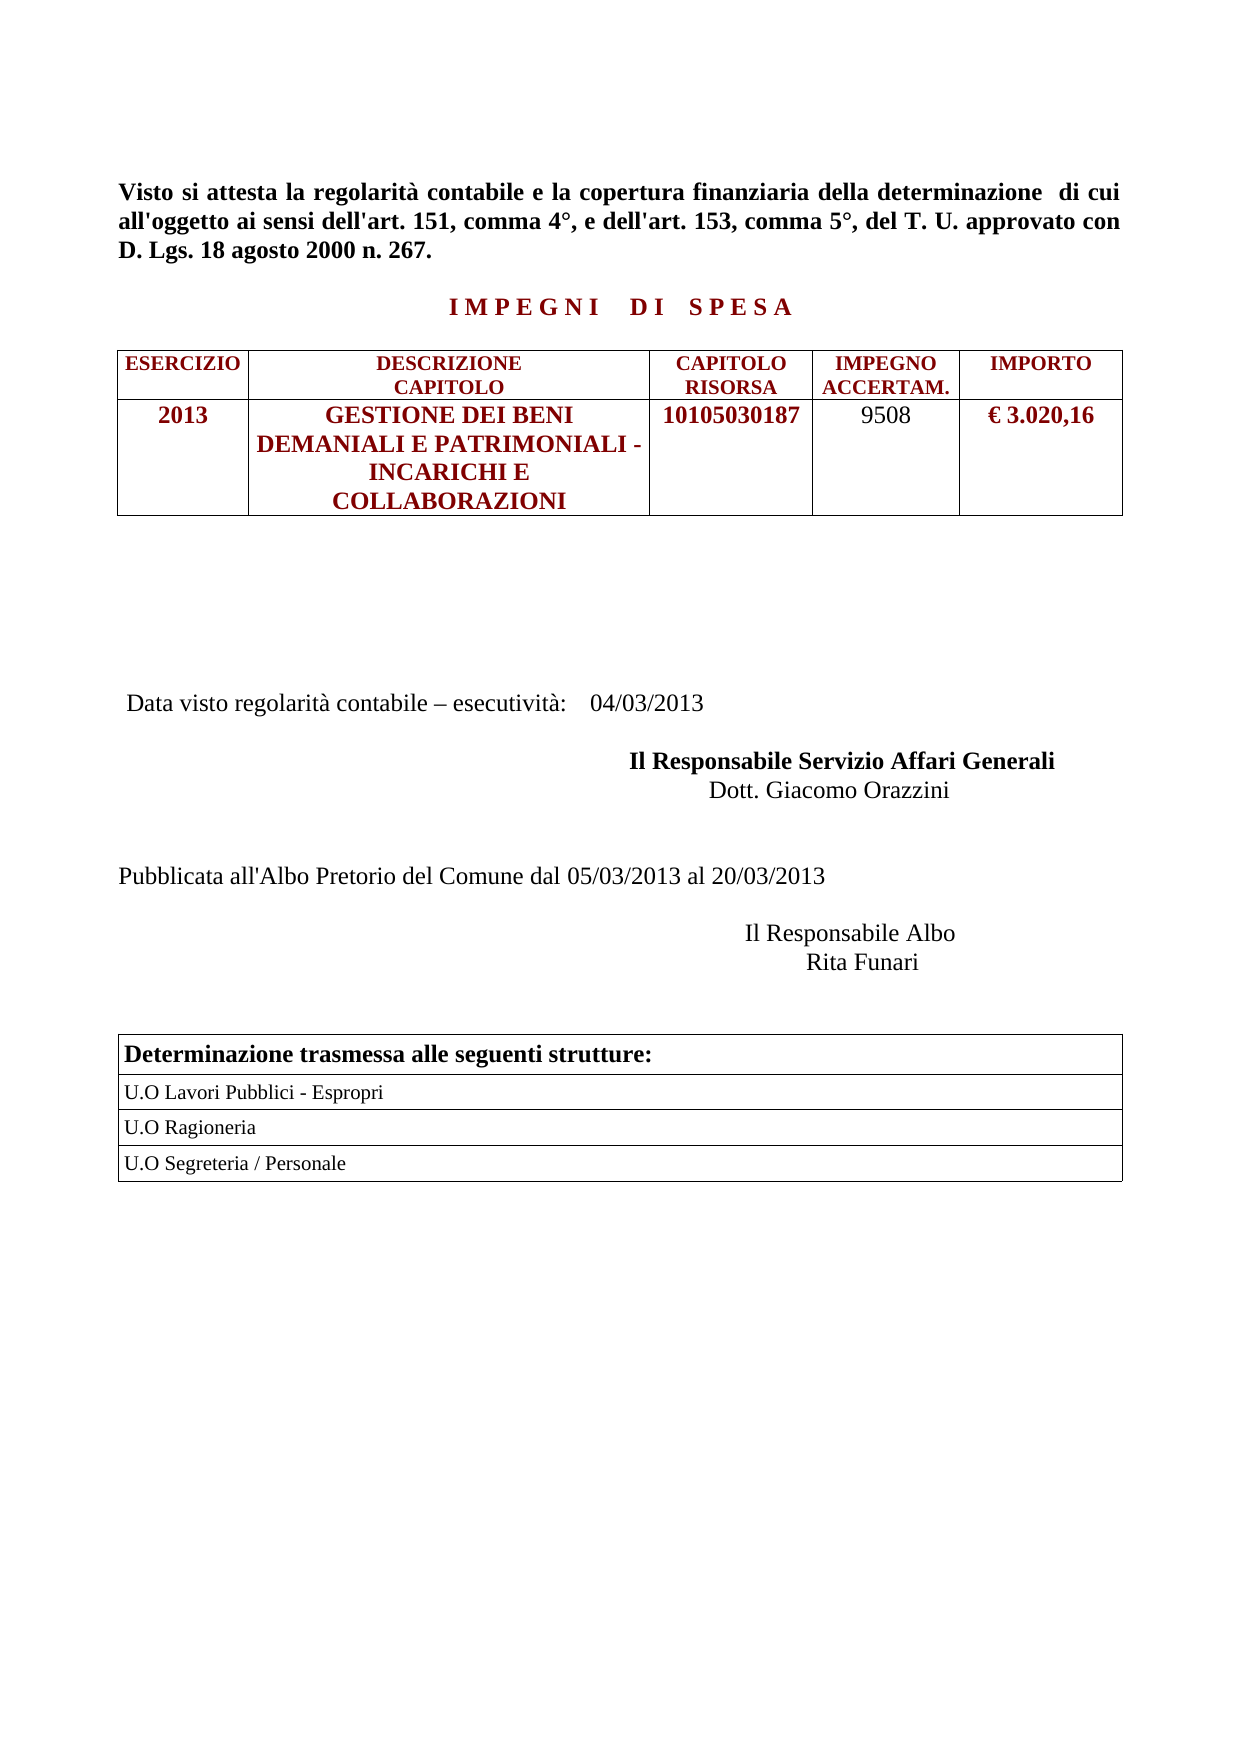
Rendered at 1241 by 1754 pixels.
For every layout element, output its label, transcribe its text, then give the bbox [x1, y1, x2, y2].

table_header ESERCIZIO [118, 351, 248, 399]
table_header [120, 890, 1122, 918]
table_cell [450, 947, 578, 976]
table_cell [119, 746, 576, 775]
table_cell [450, 1353, 569, 1382]
table_cell [791, 602, 1122, 631]
table_cell U.O Segreteria / Personale [119, 1146, 1122, 1181]
text I M P E G N I D I S P E S A [118, 292, 1122, 321]
table_cell GESTIONE DEI BENI DEMANIALI E PATRIMONIALI - INCARICHI E COLLABORAZIONI [249, 400, 649, 515]
table_header [116, 574, 450, 602]
table_header [791, 689, 1120, 717]
table_cell 10105030187 [650, 400, 812, 515]
table_header [569, 1325, 1123, 1353]
table_cell € 3.020,16 [960, 400, 1122, 515]
table_cell 2013 [118, 400, 248, 515]
table_header [791, 574, 1122, 602]
table_cell Rita Funari [578, 947, 1122, 976]
table_cell [119, 1353, 450, 1382]
table_cell [791, 717, 1120, 746]
table_header CAPITOLO RISORSA [650, 351, 812, 399]
table_header DESCRIZIONE CAPITOLO [249, 351, 649, 399]
table_cell [450, 919, 578, 947]
table_header [450, 574, 791, 602]
table_cell [569, 1353, 1123, 1382]
table_header [450, 1325, 569, 1353]
text Pubblicata all'Albo Pretorio del Comune dal 05/03/2013 al 20/03/2013 [118, 861, 1122, 890]
table_header [119, 1325, 450, 1353]
table_cell [450, 602, 791, 631]
text Visto si attesta la regolarità contabile e la copertura finanziaria della determinazione di cui all'oggetto ai sensi dell'art. 151, comma 4°, e dell'art. 153, comma 5°, del T. U. approvato con D. Lgs. 18 agosto 2000 n. 267. [118, 177, 1122, 263]
table_cell [116, 602, 450, 631]
table_cell [576, 717, 791, 746]
table_cell [120, 947, 450, 976]
table_cell [119, 775, 576, 803]
table_cell 9508 [813, 400, 959, 515]
table_cell Dott. Giacomo Orazzini [576, 775, 1120, 803]
table_cell Il Responsabile Albo [578, 919, 1122, 947]
table_cell Il Responsabile Servizio Affari Generali [576, 746, 1120, 775]
table_header 04/03/2013 [576, 689, 791, 717]
table_header Data visto regolarità contabile – esecutività: [119, 689, 576, 717]
table_header IMPEGNO ACCERTAM. [813, 351, 959, 399]
table_header Determinazione trasmessa alle seguenti strutture: [119, 1035, 1122, 1074]
table_cell [120, 919, 450, 947]
table_header IMPORTO [960, 351, 1122, 399]
table_cell U.O Ragioneria [119, 1110, 1122, 1145]
table_cell [119, 717, 576, 746]
table_cell U.O Lavori Pubblici - Espropri [119, 1075, 1122, 1109]
